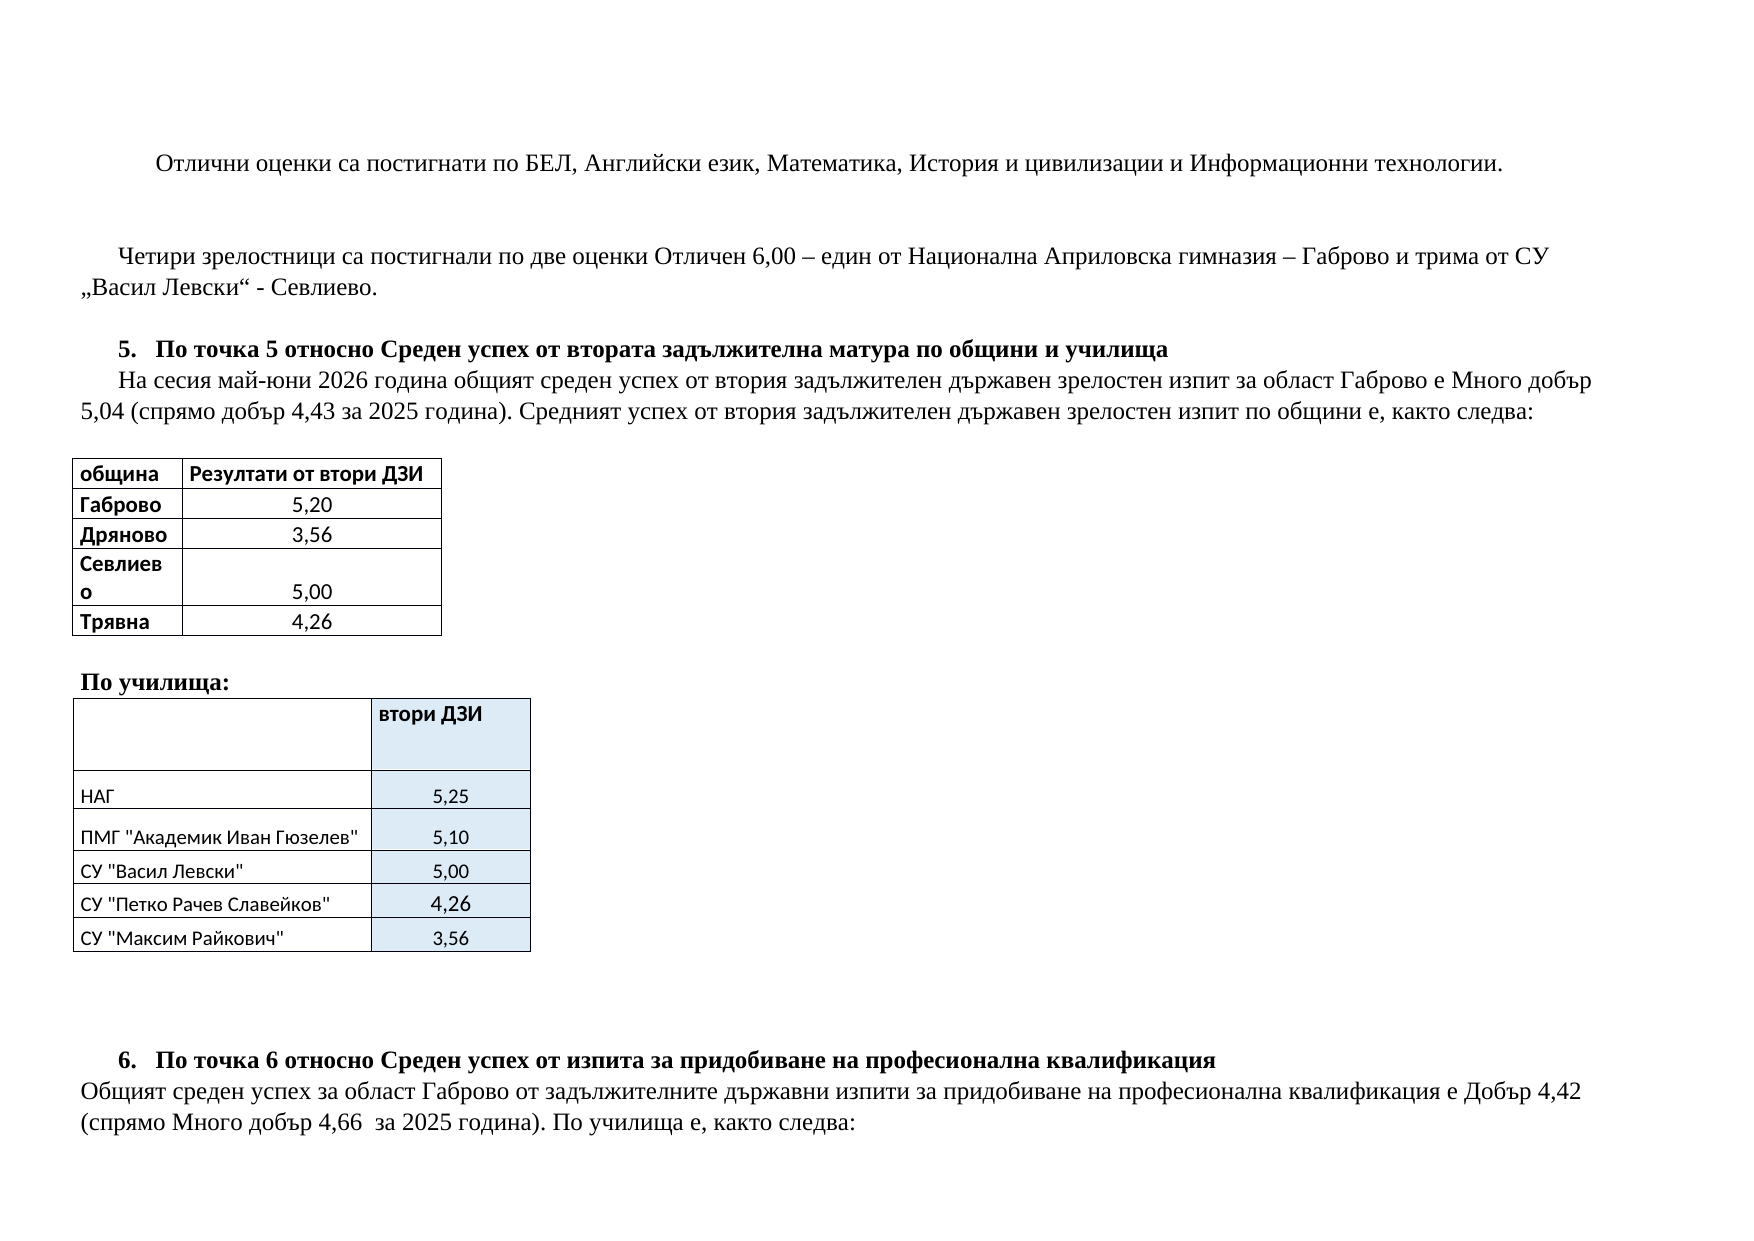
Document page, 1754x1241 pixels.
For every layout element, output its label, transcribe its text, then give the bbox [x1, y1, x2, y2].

list По точка 6 относно Среден успех от изпита за придобиване на професионална квалификация [118, 1045, 1606, 1074]
text По училища: [80, 667, 1606, 696]
list По точка 5 относно Среден успех от втората задължителна матура по общини и училища [118, 334, 1606, 363]
table_header Резултати от втори ДЗИ [183, 459, 441, 488]
table_cell 5,00 [372, 851, 530, 883]
text Четири зрелостници са постигнали по две оценки Отличен 6,00 – един от Национална Априловска гимназия – Габрово и трима от СУ „Васил Левски“ - Севлиево. [80, 241, 1606, 301]
table_cell НАГ [74, 771, 371, 808]
table_cell 5,00 [183, 549, 441, 605]
table_cell 3,56 [183, 519, 441, 548]
table_cell 3,56 [372, 918, 530, 951]
table_cell СУ "Васил Левски" [74, 851, 371, 883]
table_cell 5,25 [372, 771, 530, 808]
table_cell 5,10 [372, 809, 530, 849]
table_cell ПМГ "Академик Иван Гюзелев" [74, 809, 371, 849]
table_cell Дряново [73, 519, 182, 548]
table_cell Севлиево [73, 549, 182, 605]
table_header [74, 699, 371, 769]
table_cell 5,20 [183, 489, 441, 518]
table_cell Габрово [73, 489, 182, 518]
table_cell 4,26 [183, 606, 441, 635]
table_cell СУ "Петко Рачев Славейков" [74, 884, 371, 917]
table_cell 4,26 [372, 884, 530, 917]
table_header втори ДЗИ [372, 699, 530, 769]
table_cell СУ "Максим Райкович" [74, 918, 371, 951]
table_cell Трявна [73, 606, 182, 635]
text На сесия май-юни 2026 година общият среден успех от втория задължителен държавен зрелостен изпит за област Габрово е Много добър 5,04 (спрямо добър 4,43 за 2025 година). Средният успех от втория задължителен държавен зрелостен изпит по общини е, както следва: [80, 365, 1606, 425]
text Общият среден успех за област Габрово от задължителните държавни изпити за придобиване на професионална квалификация е Добър 4,42 (спрямо Много добър 4,66 за 2025 година). По училища е, както следва: [80, 1076, 1606, 1136]
list Отлични оценки са постигнати по БЕЛ, Английски език, Математика, История и цивилизации и Информационни технологии. [155, 148, 1606, 176]
table_header община [73, 459, 182, 488]
